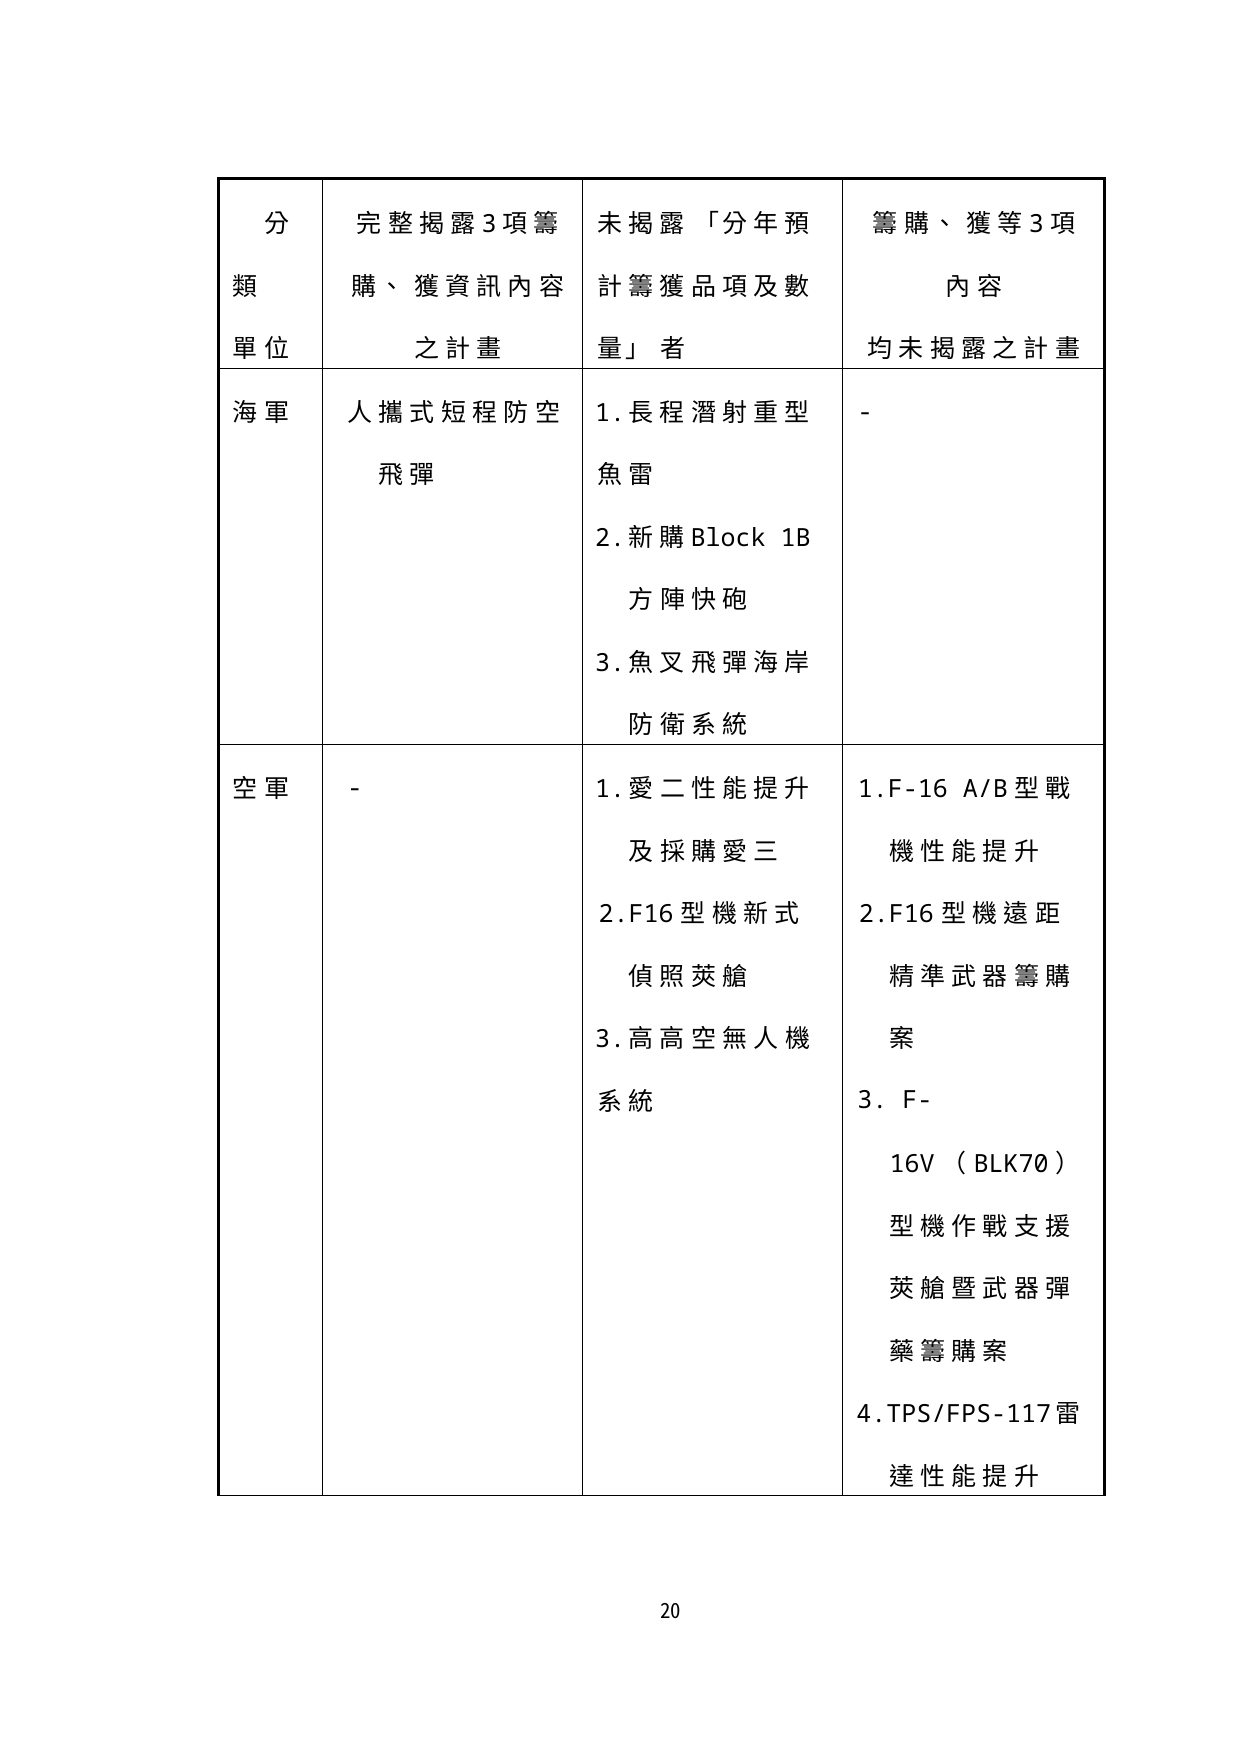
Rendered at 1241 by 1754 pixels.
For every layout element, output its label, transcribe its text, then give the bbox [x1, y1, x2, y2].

table_cell 1.F-16 A/B型戰機性能提升 2.F16型機遠距精準武器籌購案 3. F-16V（BLK70）型機作戰支援莢艙暨武器彈藥籌購案 4.TPS/FPS-117雷達性能提升 [843, 745, 1103, 1495]
table_cell - [323, 745, 582, 1495]
table_header 籌購、獲等3項內容 均未揭露之計畫 [843, 180, 1103, 368]
table_cell 1.長程潛射重型魚雷 2.新購Block 1B方陣快砲 3.魚叉飛彈海岸防衛系統 [583, 369, 842, 744]
table_header 分類 單位 [220, 180, 322, 368]
table_cell 1.愛二性能提升及採購愛三 2.F16型機新式偵照莢艙 3.高高空無人機系統 [583, 745, 842, 1495]
table_cell 海軍 [220, 369, 322, 744]
table_cell - [843, 369, 1103, 744]
table_cell 空軍 [220, 745, 322, 1495]
table_header 完整揭露3項籌購、獲資訊內容之計畫 [323, 180, 582, 368]
table_header 未揭露「分年預計籌獲品項及數量」者 [583, 180, 842, 368]
table_cell 人攜式短程防空飛彈 [323, 369, 582, 744]
